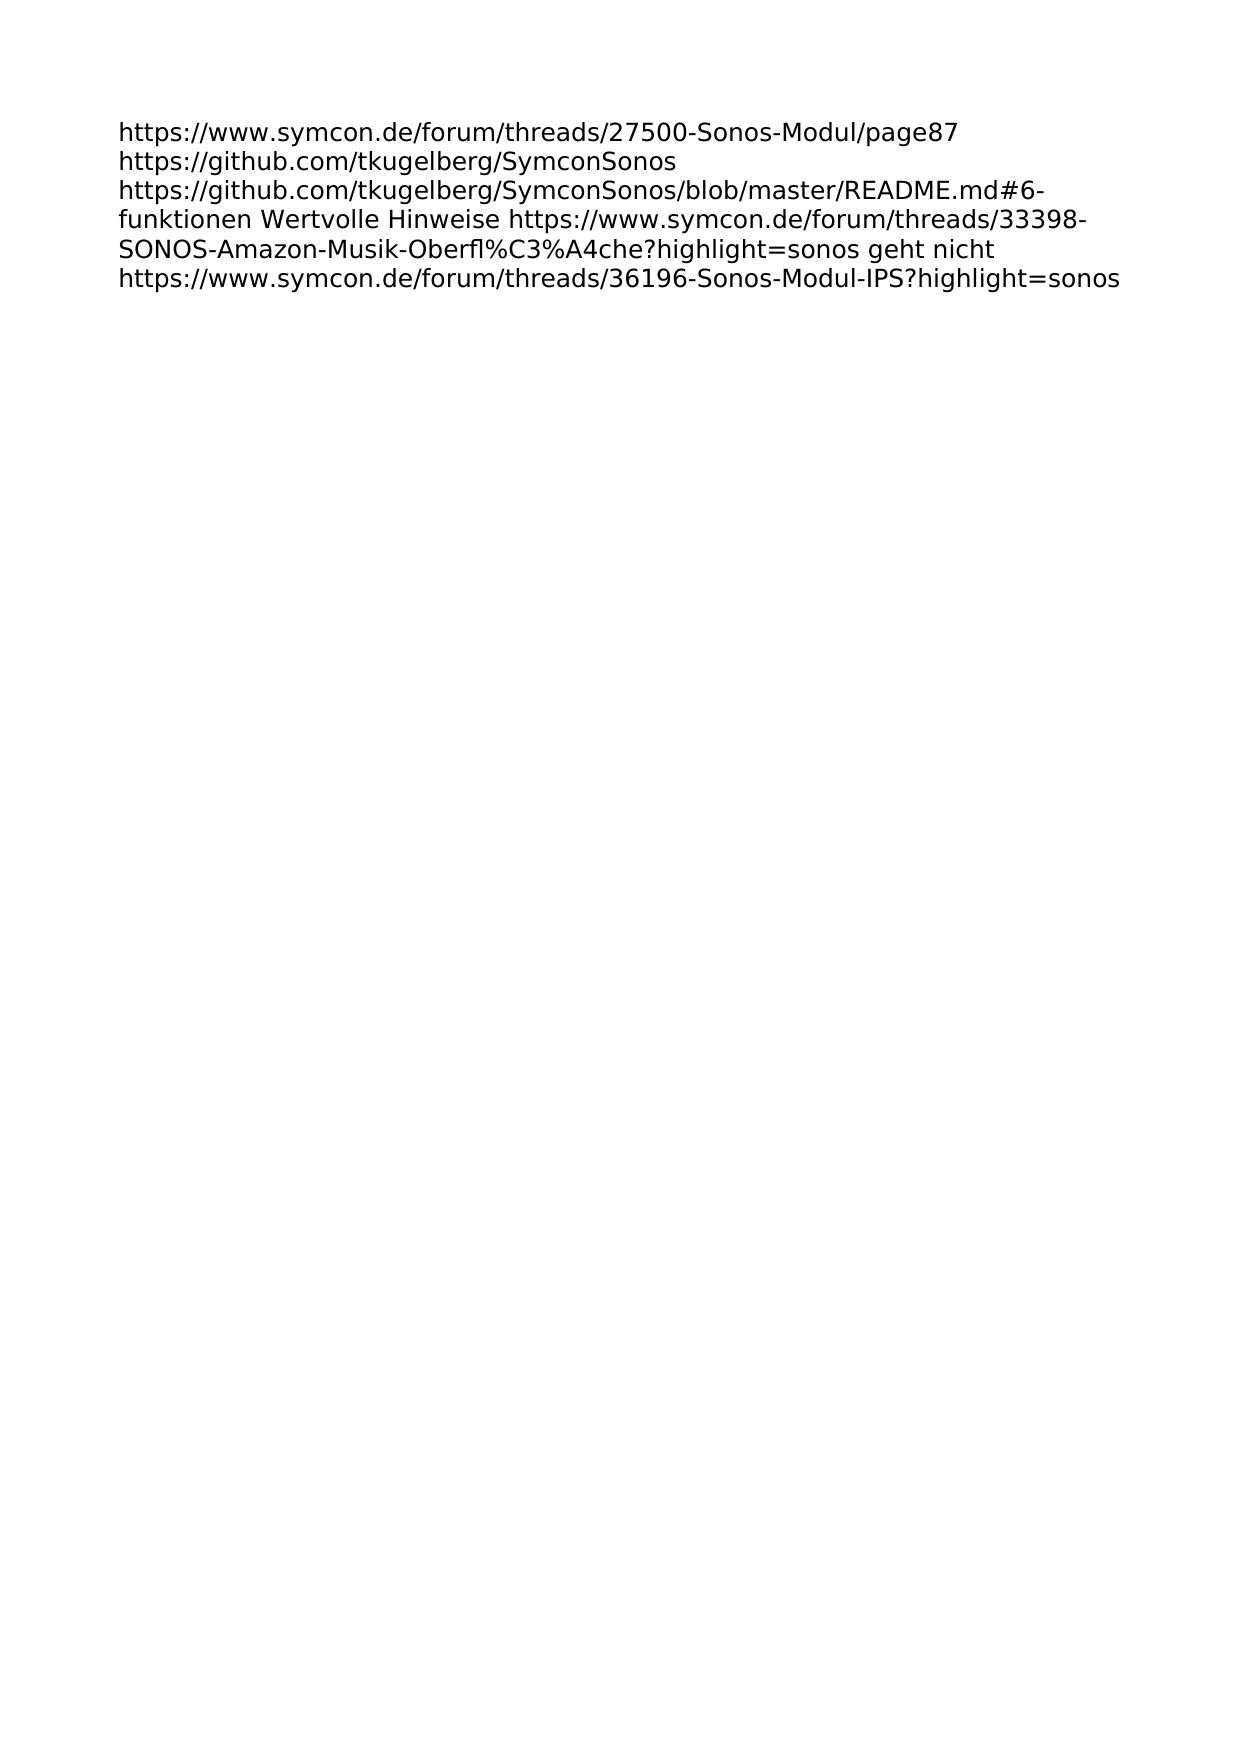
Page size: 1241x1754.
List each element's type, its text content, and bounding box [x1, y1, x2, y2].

text https://www.symcon.de/forum/threads/27500-Sonos-Modul/page87 https://github.com/tkugelberg/SymconSonos https://github.com/tkugelberg/SymconSonos/blob/master/README.md#6-funktionen Wertvolle Hinweise https://www.symcon.de/forum/threads/33398-SONOS-Amazon-Musik-Oberfl%C3%A4che?highlight=sonos geht nicht https://www.symcon.de/forum/threads/36196-Sonos-Modul-IPS?highlight=sonos [118, 118, 1122, 293]
